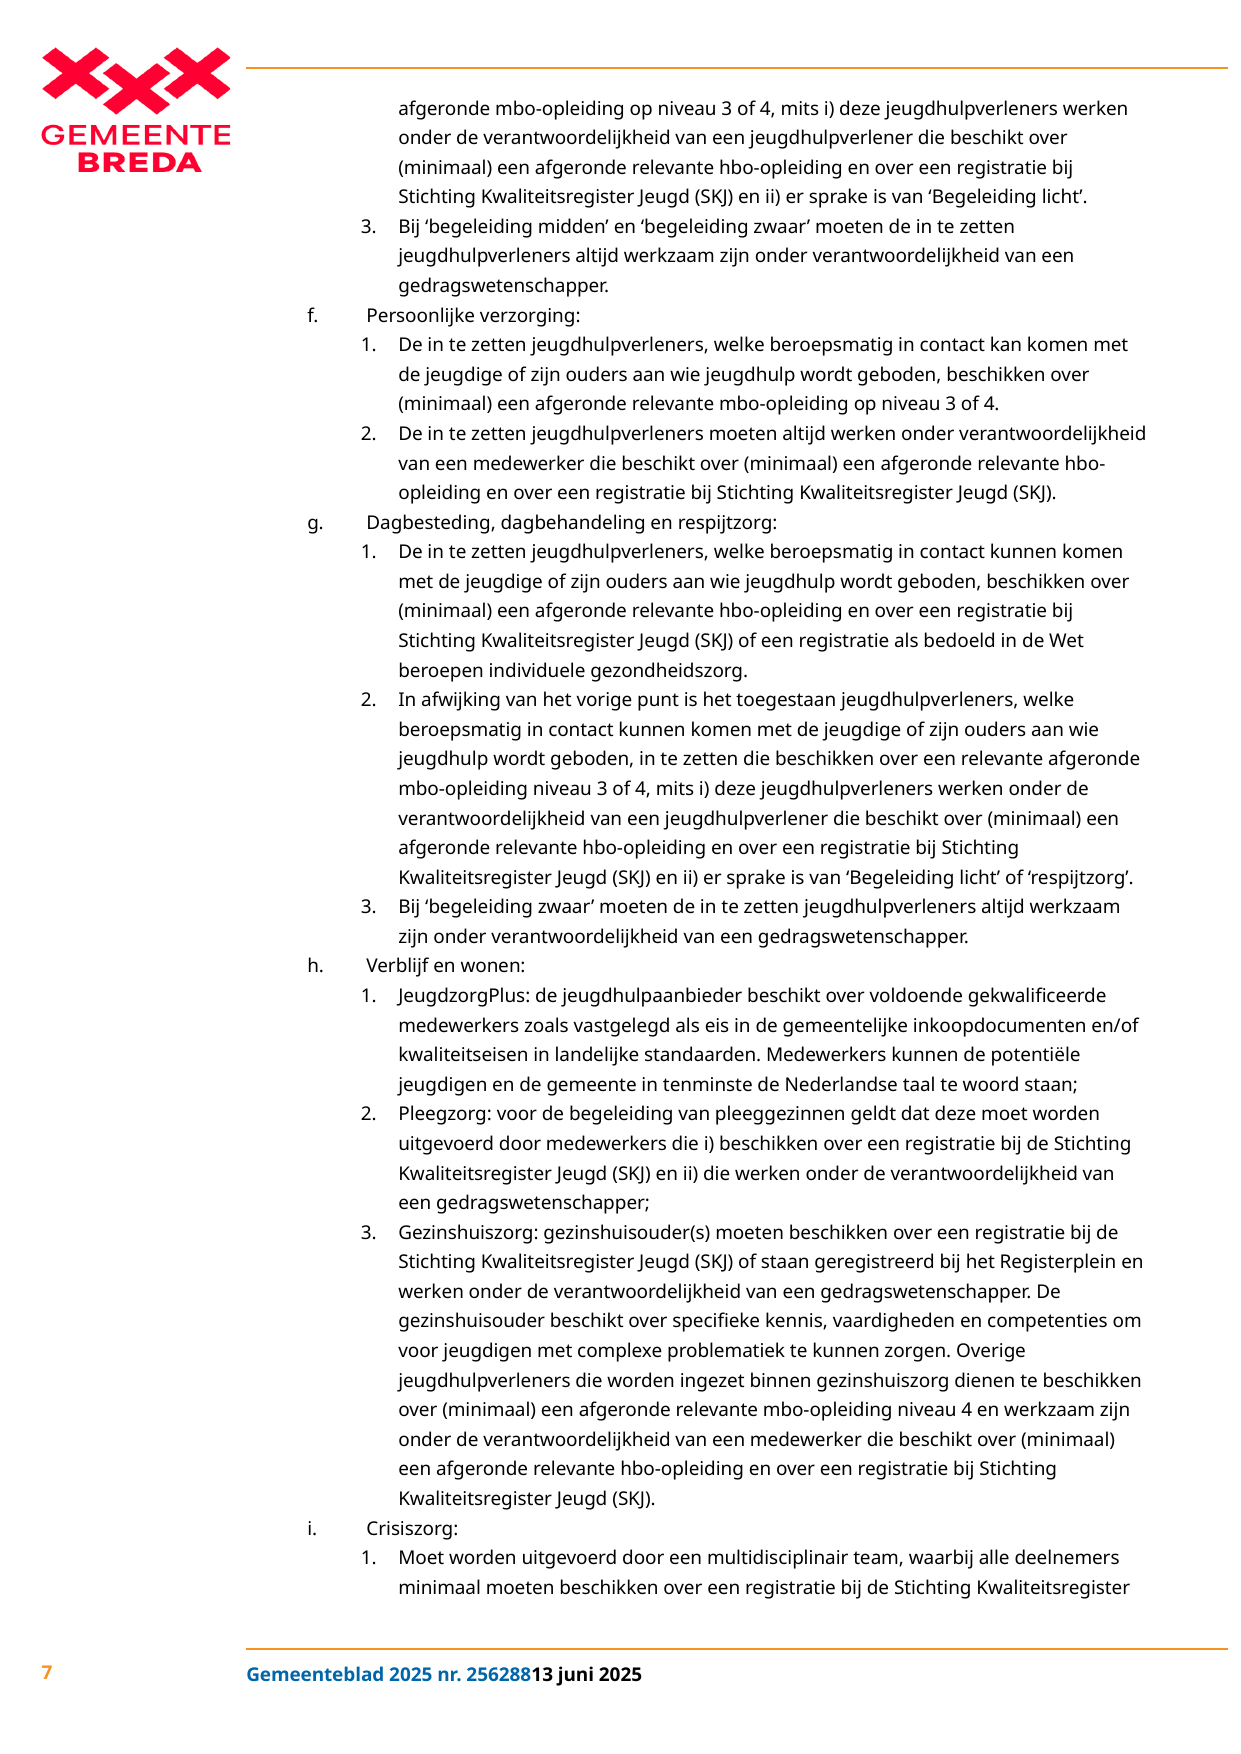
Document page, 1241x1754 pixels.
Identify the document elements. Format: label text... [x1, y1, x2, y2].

picture [41, 47, 231, 172]
list Persoonlijke verzorging: [307, 302, 1152, 328]
list JeugdzorgPlus: de jeugdhulpaanbieder beschikt over voldoende gekwalificeerde medewerkers zoals vastgelegd als eis in de gemeentelijke inkoopdocumenten en/of kwaliteitseisen in landelijke standaarden. Medewerkers kunnen de potentiële jeugdigen en de gemeente in tenminste de Nederlandse taal te woord staan; [361, 982, 1152, 1097]
list Verblijf en wonen: [307, 953, 1152, 978]
list Crisiszorg: [307, 1515, 1152, 1541]
list Bij ‘begeleiding midden’ en ‘begeleiding zwaar’ moeten de in te zetten jeugdhulpverleners altijd werkzaam zijn onder verantwoordelijkheid van een gedragswetenschapper. [361, 213, 1152, 298]
list De in te zetten jeugdhulpverleners moeten altijd werken onder verantwoordelijkheid van een medewerker die beschikt over (minimaal) een afgeronde relevante hbo-opleiding en over een registratie bij Stichting Kwaliteitsregister Jeugd (SKJ). [361, 420, 1152, 505]
list Pleegzorg: voor de begeleiding van pleeggezinnen geldt dat deze moet worden uitgevoerd door medewerkers die i) beschikken over een registratie bij de Stichting Kwaliteitsregister Jeugd (SKJ) en ii) die werken onder de verantwoordelijkheid van een gedragswetenschapper; [361, 1101, 1152, 1215]
list afgeronde mbo-opleiding op niveau 3 of 4, mits i) deze jeugdhulpverleners werken onder de verantwoordelijkheid van een jeugdhulpverlener die beschikt over (minimaal) een afgeronde relevante hbo-opleiding en over een registratie bij Stichting Kwaliteitsregister Jeugd (SKJ) en ii) er sprake is van ‘Begeleiding licht’. [361, 95, 1152, 209]
list Bij ‘begeleiding zwaar’ moeten de in te zetten jeugdhulpverleners altijd werkzaam zijn onder verantwoordelijkheid van een gedragswetenschapper. [361, 893, 1152, 949]
list Dagbesteding, dagbehandeling en respijtzorg: [307, 509, 1152, 535]
list In afwijking van het vorige punt is het toegestaan jeugdhulpverleners, welke beroepsmatig in contact kunnen komen met de jeugdige of zijn ouders aan wie jeugdhulp wordt geboden, in te zetten die beschikken over een relevante afgeronde mbo-opleiding niveau 3 of 4, mits i) deze jeugdhulpverleners werken onder de verantwoordelijkheid van een jeugdhulpverlener die beschikt over (minimaal) een afgeronde relevante hbo-opleiding en over een registratie bij Stichting Kwaliteitsregister Jeugd (SKJ) en ii) er sprake is van ‘Begeleiding licht’ of ‘respijtzorg’. [361, 686, 1152, 890]
list Moet worden uitgevoerd door een multidisciplinair team, waarbij alle deelnemers minimaal moeten beschikken over een registratie bij de Stichting Kwaliteitsregister [361, 1544, 1152, 1600]
list Gezinshuiszorg: gezinshuisouder(s) moeten beschikken over een registratie bij de Stichting Kwaliteitsregister Jeugd (SKJ) of staan geregistreerd bij het Registerplein en werken onder de verantwoordelijkheid van een gedragswetenschapper. De gezinshuisouder beschikt over specifieke kennis, vaardigheden en competenties om voor jeugdigen met complexe problematiek te kunnen zorgen. Overige jeugdhulpverleners die worden ingezet binnen gezinshuiszorg dienen te beschikken over (minimaal) een afgeronde relevante mbo-opleiding niveau 4 en werkzaam zijn onder de verantwoordelijkheid van een medewerker die beschikt over (minimaal) een afgeronde relevante hbo-opleiding en over een registratie bij Stichting Kwaliteitsregister Jeugd (SKJ). [361, 1219, 1152, 1511]
list De in te zetten jeugdhulpverleners, welke beroepsmatig in contact kan komen met de jeugdige of zijn ouders aan wie jeugdhulp wordt geboden, beschikken over (minimaal) een afgeronde relevante mbo-opleiding op niveau 3 of 4. [361, 331, 1152, 416]
list De in te zetten jeugdhulpverleners, welke beroepsmatig in contact kunnen komen met de jeugdige of zijn ouders aan wie jeugdhulp wordt geboden, beschikken over (minimaal) een afgeronde relevante hbo-opleiding en over een registratie bij Stichting Kwaliteitsregister Jeugd (SKJ) of een registratie als bedoeld in de Wet beroepen individuele gezondheidszorg. [361, 538, 1152, 683]
